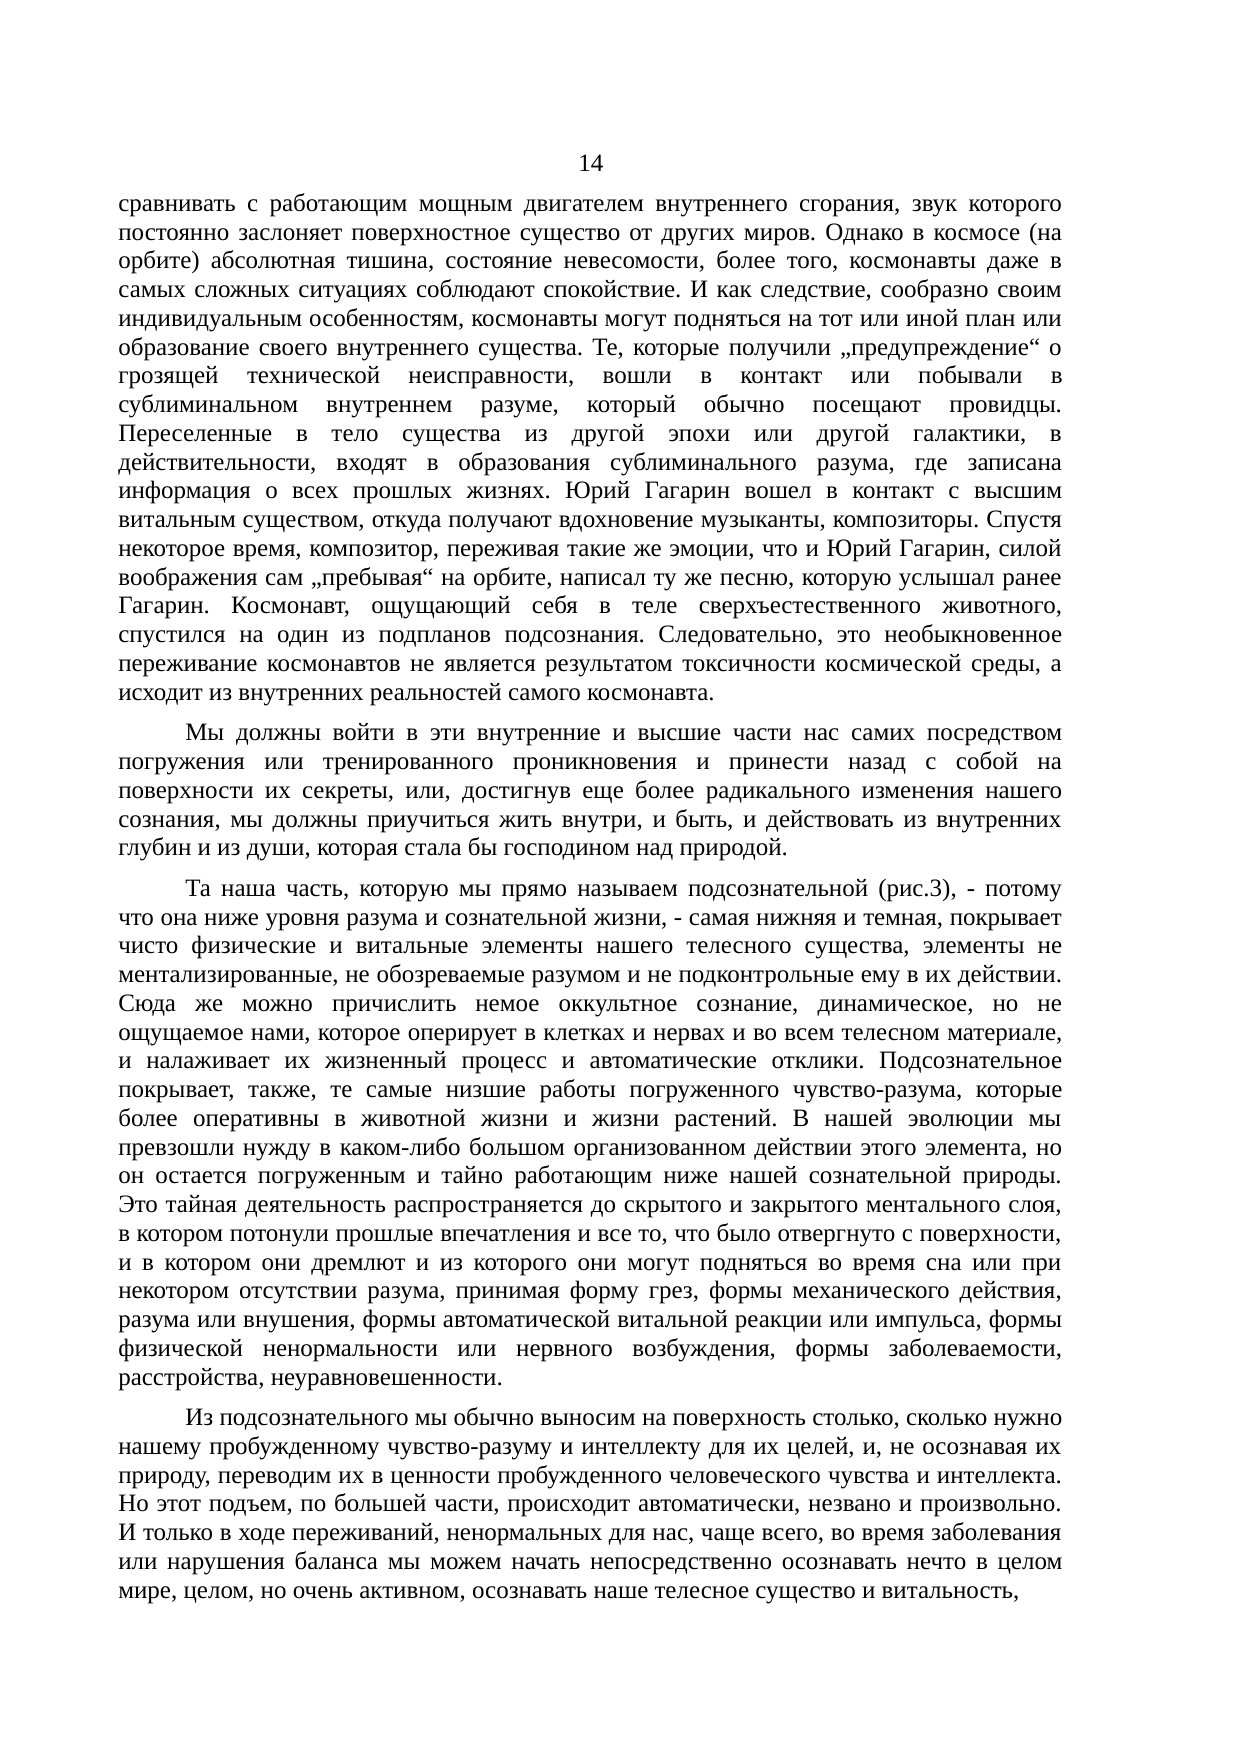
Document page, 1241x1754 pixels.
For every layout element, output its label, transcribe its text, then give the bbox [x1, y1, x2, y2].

text Из подсознательного мы обычно выносим на поверхность столько, сколько нужно нашему пробужденному чувство-разуму и интеллекту для их целей, и, не осознавая их природу, переводим их в ценности пробужденного человеческого чувства и интеллекта. Но этот подъем, по большей части, происходит автоматически, незвано и произвольно. И только в ходе переживаний, ненормальных для нас, чаще всего, во время заболевания или нарушения баланса мы можем начать непосредственно осознавать нечто в целом мире, целом, но очень активном, осознавать наше телесное существо и витальность, [118, 1402, 1063, 1603]
text сравнивать с работающим мощным двигателем внутреннего сгорания, звук которого постоянно заслоняет поверхностное существо от других миров. Однако в космосе (на орбите) абсолютная тишина, состояние невесомости, более того, космонавты даже в самых сложных ситуациях соблюдают спокойствие. И как следствие, сообразно своим индивидуальным особенностям, космонавты могут подняться на тот или иной план или образование своего внутреннего существа. Те, которые получили „предупреждение“ о грозящей технической неисправности, вошли в контакт или побывали в сублиминальном внутреннем разуме, который обычно посещают провидцы. Переселенные в тело существа из другой эпохи или другой галактики, в действительности, входят в образования сублиминального разума, где записана информация о всех прошлых жизнях. Юрий Гагарин вошел в контакт с высшим витальным существом, откуда получают вдохновение музыканты, композиторы. Спустя некоторое время, композитор, переживая такие же эмоции, что и Юрий Гагарин, силой воображения сам „пребывая“ на орбите, написал ту же песню, которую услышал ранее Гагарин. Космонавт, ощущающий себя в теле сверхъестественного животного, спустился на один из подпланов подсознания. Следовательно, это необыкновенное переживание космонавтов не является результатом токсичности космической среды, а исходит из внутренних реальностей самого космонавта. [118, 188, 1063, 706]
text Мы должны войти в эти внутренние и высшие части нас самих посредством погружения или тренированного проникновения и принести назад с собой на поверхности их секреты, или, достигнув еще более радикального изменения нашего сознания, мы должны приучиться жить внутри, и быть, и действовать из внутренних глубин и из души, которая стала бы господином над природой. [118, 717, 1063, 861]
text Та наша часть, которую мы прямо называем подсознательной (рис.3), - потому что она ниже уровня разума и сознательной жизни, - самая нижняя и темная, покрывает чисто физические и витальные элементы нашего телесного существа, элементы не ментализированные, не обозреваемые разумом и не подконтрольные ему в их действии. Сюда же можно причислить немое оккультное сознание, динамическое, но не ощущаемое нами, которое оперирует в клетках и нервах и во всем телесном материале, и налаживает их жизненный процесс и автоматические отклики. Подсознательное покрывает, также, те самые низшие работы погруженного чувство-разума, которые более оперативны в животной жизни и жизни растений. В нашей эволюции мы превзошли нужду в каком-либо большом организованном действии этого элемента, но он остается погруженным и тайно работающим ниже нашей сознательной природы. Это тайная деятельность распространяется до скрытого и закрытого ментального слоя, в котором потонули прошлые впечатления и все то, что было отвергнуто с поверхности, и в котором они дремлют и из которого они могут подняться во время сна или при некотором отсутствии разума, принимая форму грез, формы механического действия, разума или внушения, формы автоматической витальной реакции или импульса, формы физической ненормальности или нервного возбуждения, формы заболеваемости, расстройства, неуравновешенности. [118, 873, 1063, 1390]
